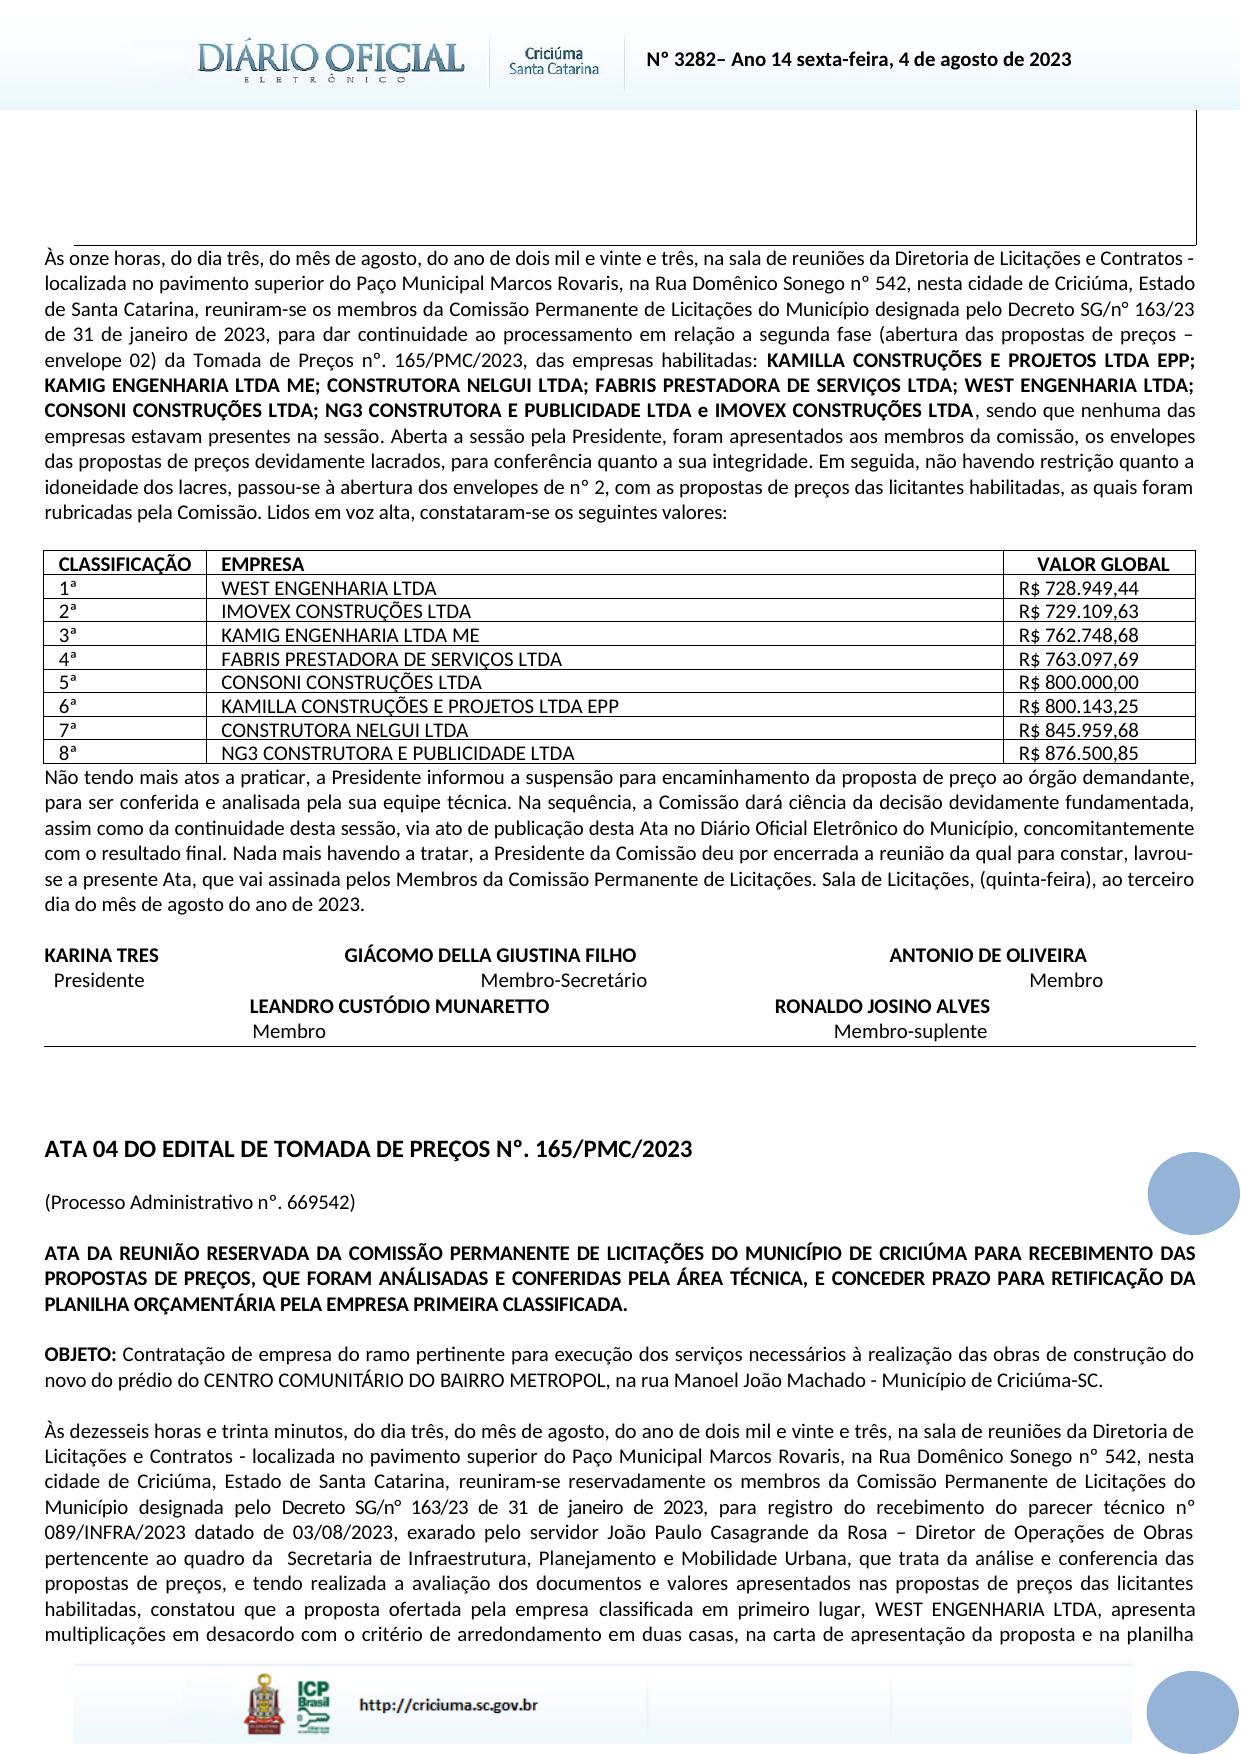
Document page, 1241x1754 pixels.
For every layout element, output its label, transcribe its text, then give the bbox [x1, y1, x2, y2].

text ATA 04 DO EDITAL DE TOMADA DE PREÇOS Nº. 165/PMC/2023 [44, 1133, 1196, 1164]
text Presidente Membro-Secretário Membro [44, 967, 1196, 993]
table_cell R$ 800.143,25 [1004, 693, 1195, 716]
table_cell 6ª [44, 693, 206, 716]
table_cell FABRIS PRESTADORA DE SERVIÇOS LTDA [207, 646, 1003, 668]
table_cell CONSONI CONSTRUÇÕES LTDA [207, 670, 1003, 692]
table_cell IMOVEX CONSTRUÇÕES LTDA [207, 599, 1003, 621]
table_cell NG3 CONSTRUTORA E PUBLICIDADE LTDA [207, 740, 1003, 763]
text Às dezesseis horas e trinta minutos, do dia três, do mês de agosto, do ano de dois mil e vinte e três, na sala de reuniões da Diretoria de Licitações e Contratos - localizada no pavimento superior do Paço Municipal Marcos Rovaris, na Rua Domênico Sonego nº 542, nesta cidade de Criciúma, Estado de Santa Catarina, reuniram-se reservadamente os membros da Comissão Permanente de Licitações do Município designada pelo Decreto SG/n° 163/23 de 31 de janeiro de 2023, para registro do recebimento do parecer técnico nº 089/INFRA/2023 datado de 03/08/2023, exarado pelo servidor João Paulo Casagrande da Rosa – Diretor de Operações de Obras pertencente ao quadro da Secretaria de Infraestrutura, Planejamento e Mobilidade Urbana, que trata da análise e conferencia das propostas de preços, e tendo realizada a avaliação dos documentos e valores apresentados nas propostas de preços das licitantes habilitadas, constatou que a proposta ofertada pela empresa classificada em primeiro lugar, WEST ENGENHARIA LTDA, apresenta multiplicações em desacordo com o critério de arredondamento em duas casas, na carta de apresentação da proposta e na planilha [44, 1418, 1196, 1647]
table_header EMPRESA [207, 551, 1003, 574]
table_cell KAMIG ENGENHARIA LTDA ME [207, 622, 1003, 645]
table_cell KAMILLA CONSTRUÇÕES E PROJETOS LTDA EPP [207, 693, 1003, 716]
table_cell WEST ENGENHARIA LTDA [207, 575, 1003, 597]
table_cell R$ 800.000,00 [1004, 670, 1195, 692]
text ATA DA REUNIÃO RESERVADA DA COMISSÃO PERMANENTE DE LICITAÇÕES DO MUNICÍPIO DE CRICIÚMA PARA RECEBIMENTO DAS PROPOSTAS DE PREÇOS, QUE FORAM ANÁLISADAS E CONFERIDAS PELA ÁREA TÉCNICA, E CONCEDER PRAZO PARA RETIFICAÇÃO DA PLANILHA ORÇAMENTÁRIA PELA EMPRESA PRIMEIRA CLASSIFICADA. [44, 1240, 1196, 1316]
table_cell R$ 876.500,85 [1004, 740, 1195, 763]
table_cell 3ª [44, 622, 206, 645]
table_cell 4ª [44, 646, 206, 668]
text Não tendo mais atos a praticar, a Presidente informou a suspensão para encaminhamento da proposta de preço ao órgão demandante, para ser conferida e analisada pela sua equipe técnica. Na sequência, a Comissão dará ciência da decisão devidamente fundamentada, assim como da continuidade desta sessão, via ato de publicação desta Ata no Diário Oficial Eletrônico do Município, concomitantemente com o resultado final. Nada mais havendo a tratar, a Presidente da Comissão deu por encerrada a reunião da qual para constar, lavrou-se a presente Ata, que vai assinada pelos Membros da Comissão Permanente de Licitações. Sala de Licitações, (quinta-feira), ao terceiro dia do mês de agosto do ano de 2023. [44, 764, 1196, 917]
table_cell 8ª [44, 740, 206, 763]
table_cell R$ 845.959,68 [1004, 717, 1195, 739]
table_cell R$ 729.109,63 [1004, 599, 1195, 621]
text Membro Membro-suplente [44, 1018, 1196, 1046]
table_cell R$ 762.748,68 [1004, 622, 1195, 645]
table_header VALOR GLOBAL [1004, 551, 1195, 574]
text LEANDRO CUSTÓDIO MUNARETTO RONALDO JOSINO ALVES [44, 993, 1196, 1018]
table_cell 2ª [44, 599, 206, 621]
text Às onze horas, do dia três, do mês de agosto, do ano de dois mil e vinte e três, na sala de reuniões da Diretoria de Licitações e Contratos - localizada no pavimento superior do Paço Municipal Marcos Rovaris, na Rua Domênico Sonego nº 542, nesta cidade de Criciúma, Estado de Santa Catarina, reuniram-se os membros da Comissão Permanente de Licitações do Município designada pelo Decreto SG/n° 163/23 de 31 de janeiro de 2023, para dar continuidade ao processamento em relação a segunda fase (abertura das propostas de preços – envelope 02) da Tomada de Preços nº. 165/PMC/2023, das empresas habilitadas: KAMILLA CONSTRUÇÕES E PROJETOS LTDA EPP; KAMIG ENGENHARIA LTDA ME; CONSTRUTORA NELGUI LTDA; FABRIS PRESTADORA DE SERVIÇOS LTDA; WEST ENGENHARIA LTDA; CONSONI CONSTRUÇÕES LTDA; NG3 CONSTRUTORA E PUBLICIDADE LTDA e IMOVEX CONSTRUÇÕES LTDA, sendo que nenhuma das empresas estavam presentes na sessão. Aberta a sessão pela Presidente, foram apresentados aos membros da comissão, os envelopes das propostas de preços devidamente lacrados, para conferência quanto a sua integridade. Em seguida, não havendo restrição quanto a idoneidade dos lacres, passou-se à abertura dos envelopes de nº 2, com as propostas de preços das licitantes habilitadas, as quais foram rubricadas pela Comissão. Lidos em voz alta, constataram-se os seguintes valores: [44, 245, 1196, 525]
text OBJETO: Contratação de empresa do ramo pertinente para execução dos serviços necessários à realização das obras de construção do novo do prédio do CENTRO COMUNITÁRIO DO BAIRRO METROPOL, na rua Manoel João Machado - Município de Criciúma-SC. [44, 1342, 1196, 1392]
table_cell 1ª [44, 575, 206, 597]
table_cell 7ª [44, 717, 206, 739]
table_cell 5ª [44, 670, 206, 692]
table_header CLASSIFICAÇÃO [44, 551, 206, 574]
table_cell R$ 728.949,44 [1004, 575, 1195, 597]
table_cell CONSTRUTORA NELGUI LTDA [207, 717, 1003, 739]
text (Processo Administrativo nº. 669542) [44, 1189, 1153, 1214]
table_cell R$ 763.097,69 [1004, 646, 1195, 668]
text KARINA TRES GIÁCOMO DELLA GIUSTINA FILHO ANTONIO DE OLIVEIRA [44, 942, 1196, 967]
